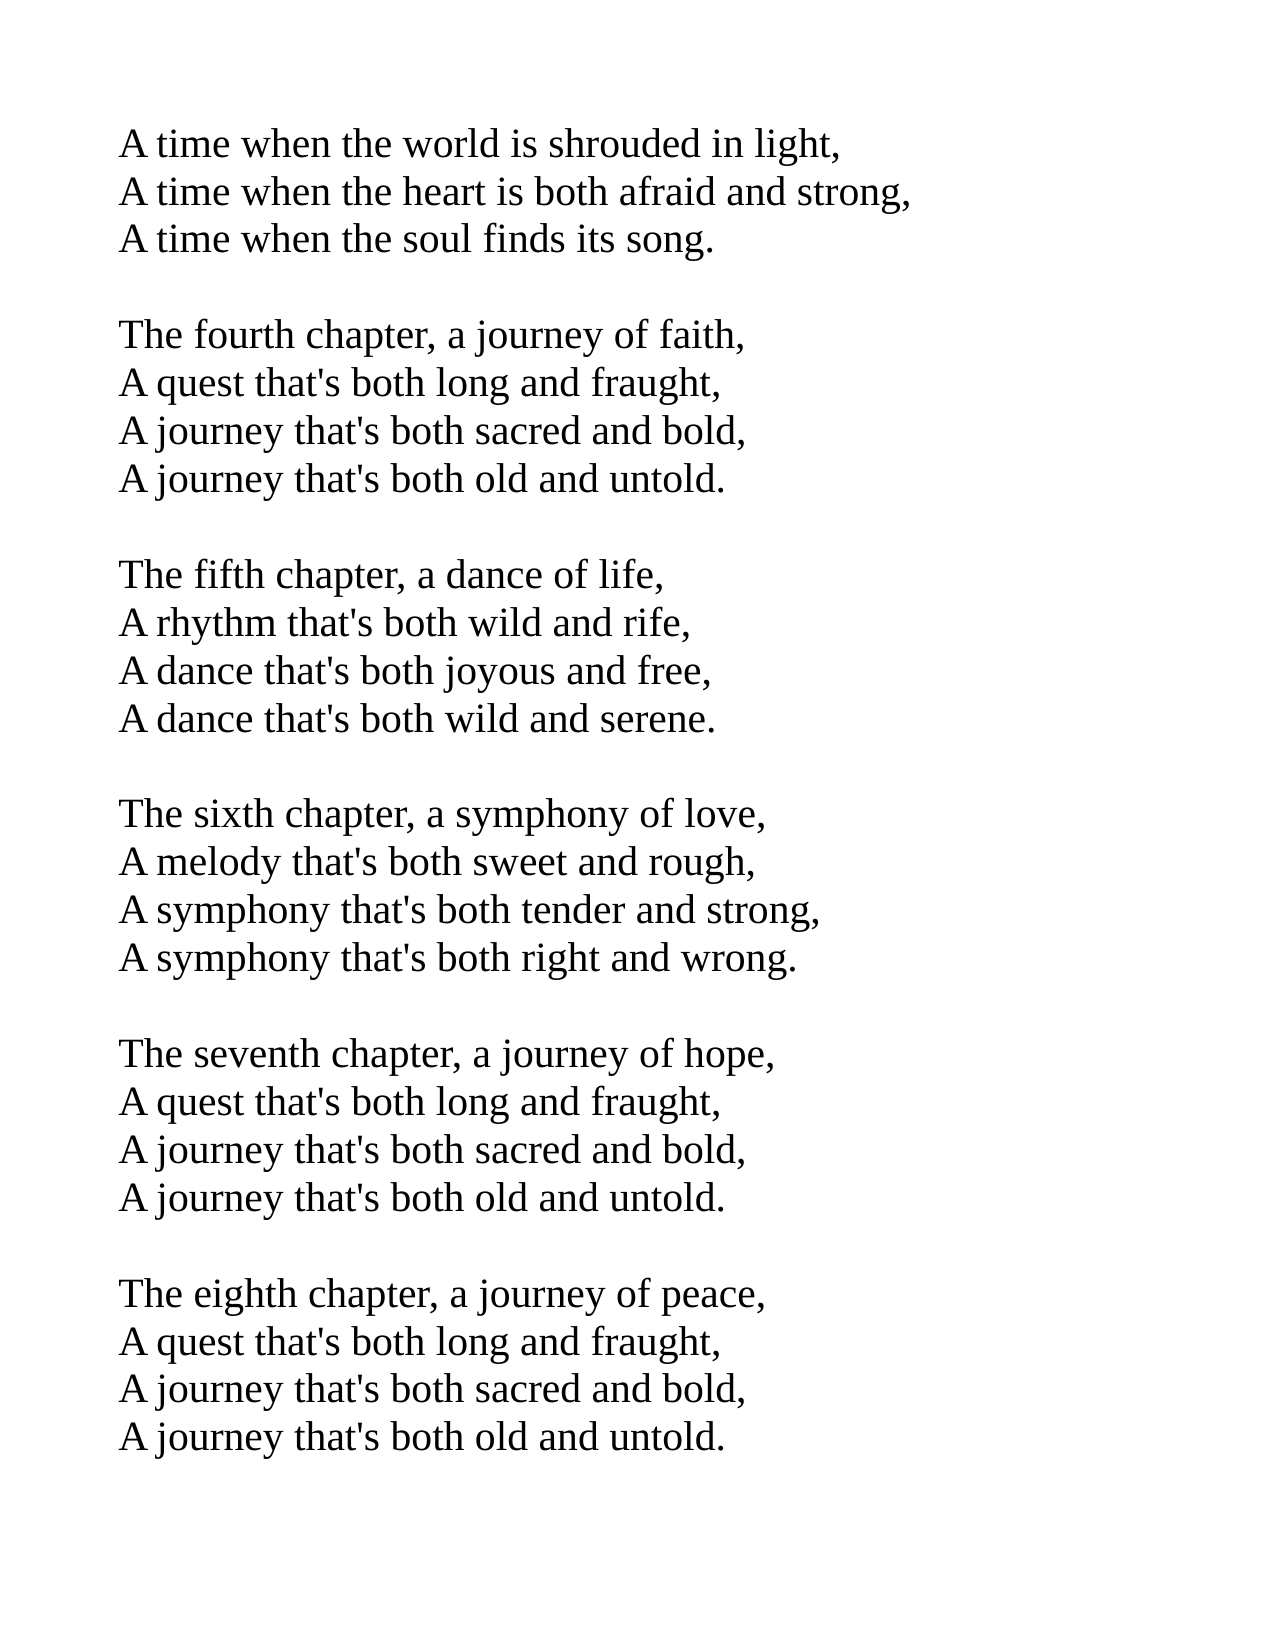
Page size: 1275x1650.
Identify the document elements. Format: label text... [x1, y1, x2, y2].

text A journey that's both old and untold. [118, 1412, 1157, 1460]
text A rhythm that's both wild and rife, [118, 597, 1157, 645]
text The fifth chapter, a dance of life, [118, 549, 1157, 597]
text A time when the world is shrouded in light, [118, 118, 1157, 166]
text The seventh chapter, a journey of hope, [118, 1028, 1157, 1076]
text A dance that's both joyous and free, [118, 645, 1157, 693]
text A dance that's both wild and serene. [118, 693, 1157, 741]
text A quest that's both long and fraught, [118, 358, 1157, 406]
text A symphony that's both right and wrong. [118, 933, 1157, 981]
text A time when the soul finds its song. [118, 214, 1157, 262]
text A quest that's both long and fraught, [118, 1076, 1157, 1124]
text A journey that's both sacred and bold, [118, 1124, 1157, 1172]
text A melody that's both sweet and rough, [118, 837, 1157, 885]
text The sixth chapter, a symphony of love, [118, 789, 1157, 837]
text The fourth chapter, a journey of faith, [118, 310, 1157, 358]
text A journey that's both old and untold. [118, 1172, 1157, 1220]
text The eighth chapter, a journey of peace, [118, 1268, 1157, 1316]
text A quest that's both long and fraught, [118, 1316, 1157, 1364]
text A journey that's both old and untold. [118, 453, 1157, 501]
text A journey that's both sacred and bold, [118, 406, 1157, 453]
text A journey that's both sacred and bold, [118, 1364, 1157, 1412]
text A time when the heart is both afraid and strong, [118, 166, 1157, 214]
text A symphony that's both tender and strong, [118, 885, 1157, 933]
